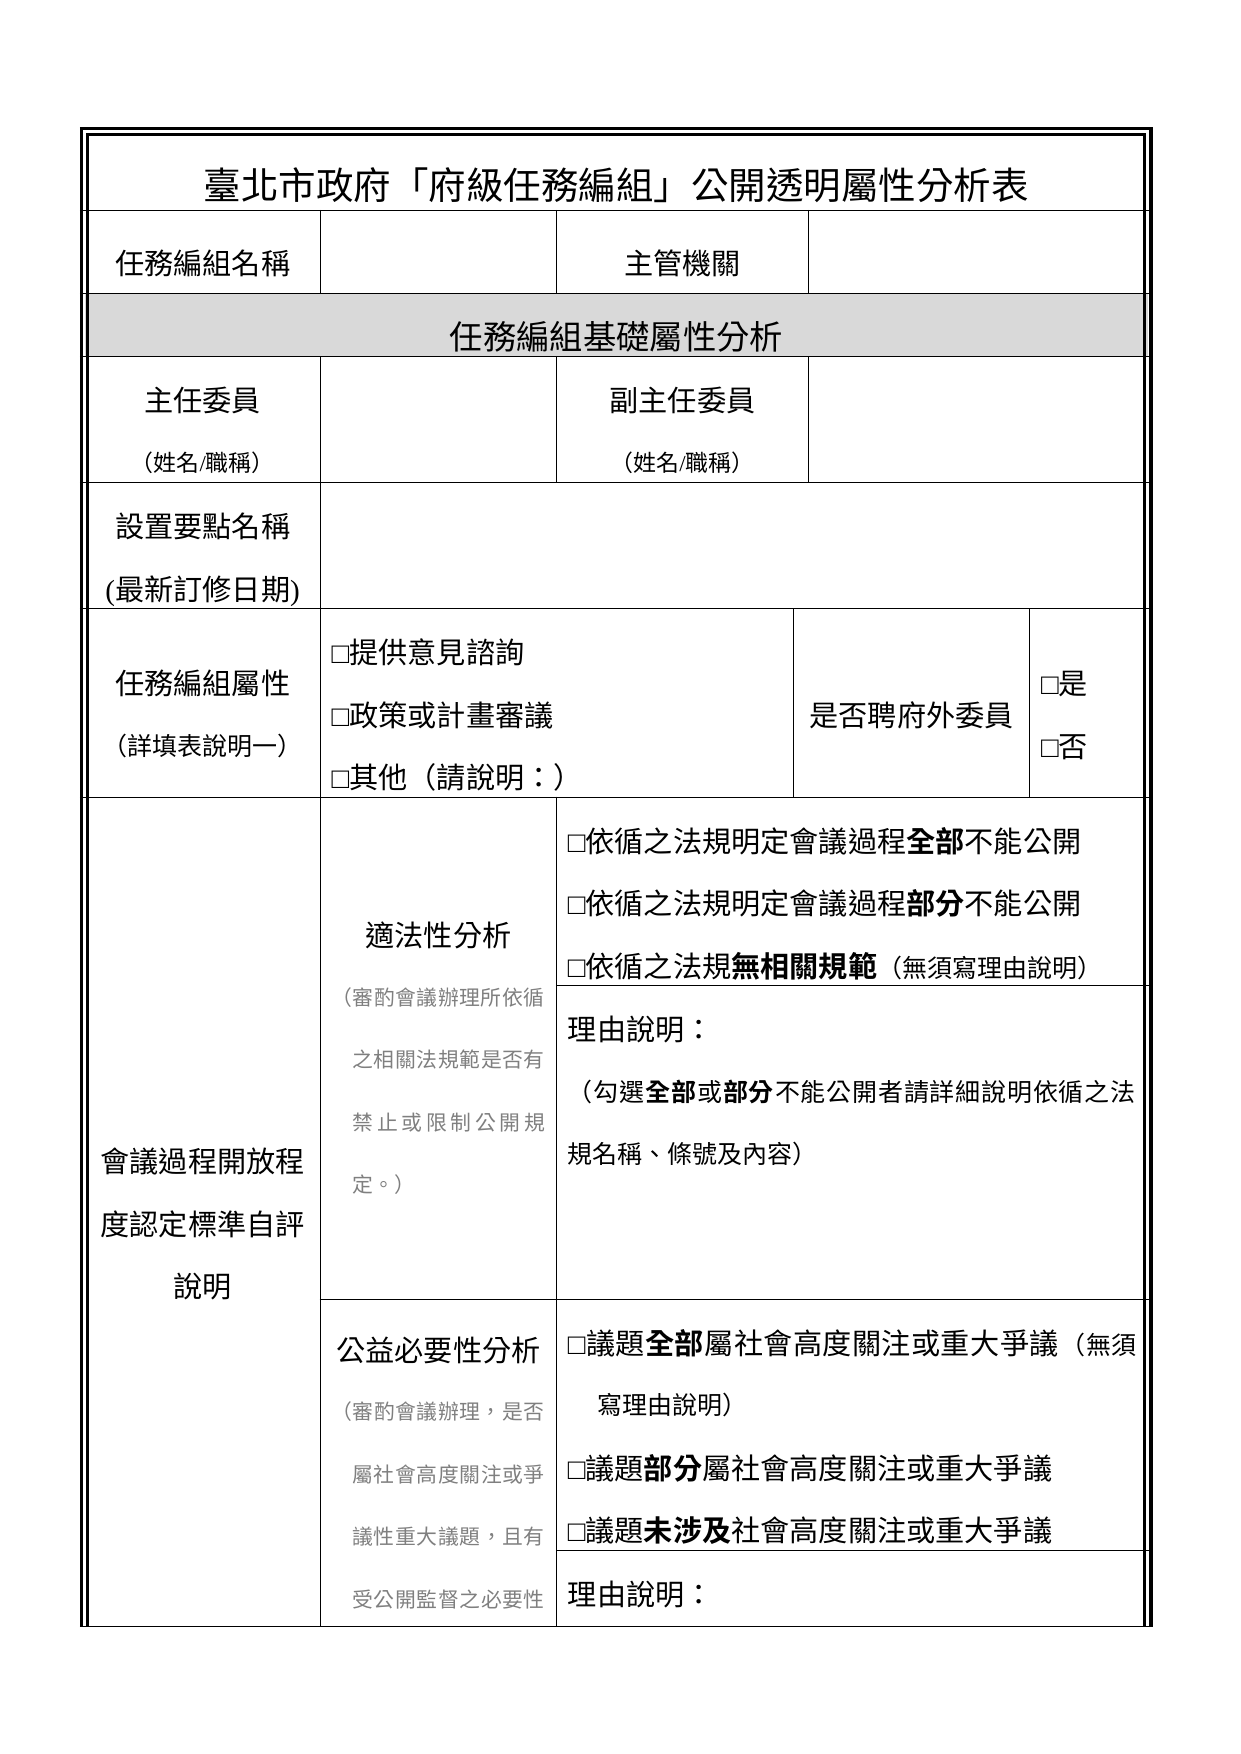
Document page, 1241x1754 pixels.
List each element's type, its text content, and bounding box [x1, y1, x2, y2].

table_cell 理由說明： （勾選全部或部分不能公開者請詳細說明依循之法規名稱、條號及內容） [557, 986, 1143, 1299]
table_cell 會議過程開放程度認定標準自評說明 [89, 798, 320, 1626]
table_cell [321, 357, 556, 482]
table_cell □依循之法規明定會議過程全部不能公開 □依循之法規明定會議過程部分不能公開 □依循之法規無相關規範（無須寫理由說明） [557, 798, 1143, 985]
table_cell 設置要點名稱 (最新訂修日期) [89, 483, 320, 608]
table_cell [809, 357, 1143, 482]
table_cell □議題全部屬社會高度關注或重大爭議（無須寫理由說明） □議題部分屬社會高度關注或重大爭議 □議題未涉及社會高度關注或重大爭議 [557, 1300, 1143, 1550]
table_cell 公益必要性分析 （審酌會議辦理，是否屬社會高度關注或爭議性重大議題，且有受公開監督之必要性 [321, 1300, 556, 1626]
table_cell □是 □否 [1030, 609, 1143, 797]
table_cell [809, 211, 1143, 292]
table_cell □提供意見諮詢 □政策或計畫審議 □其他（請說明：） [321, 609, 793, 797]
table_cell 副主任委員 （姓名/職稱） [557, 357, 808, 482]
table_cell 是否聘府外委員 [794, 609, 1029, 797]
table_cell 主管機關 [557, 211, 808, 292]
table_cell [321, 483, 1143, 608]
table_header 臺北市政府「府級任務編組」公開透明屬性分析表 [85, 130, 1148, 210]
table_cell 主任委員 （姓名/職稱） [89, 357, 320, 482]
table_cell 適法性分析 （審酌會議辦理所依循之相關法規範是否有禁止或限制公開規定。） [321, 798, 556, 1299]
table_cell [321, 211, 556, 292]
table_cell 任務編組名稱 [89, 211, 320, 292]
table_cell 任務編組屬性 （詳填表說明一） [89, 609, 320, 797]
table_cell 任務編組基礎屬性分析 [89, 294, 1143, 356]
table_cell 理由說明： [557, 1551, 1143, 1626]
